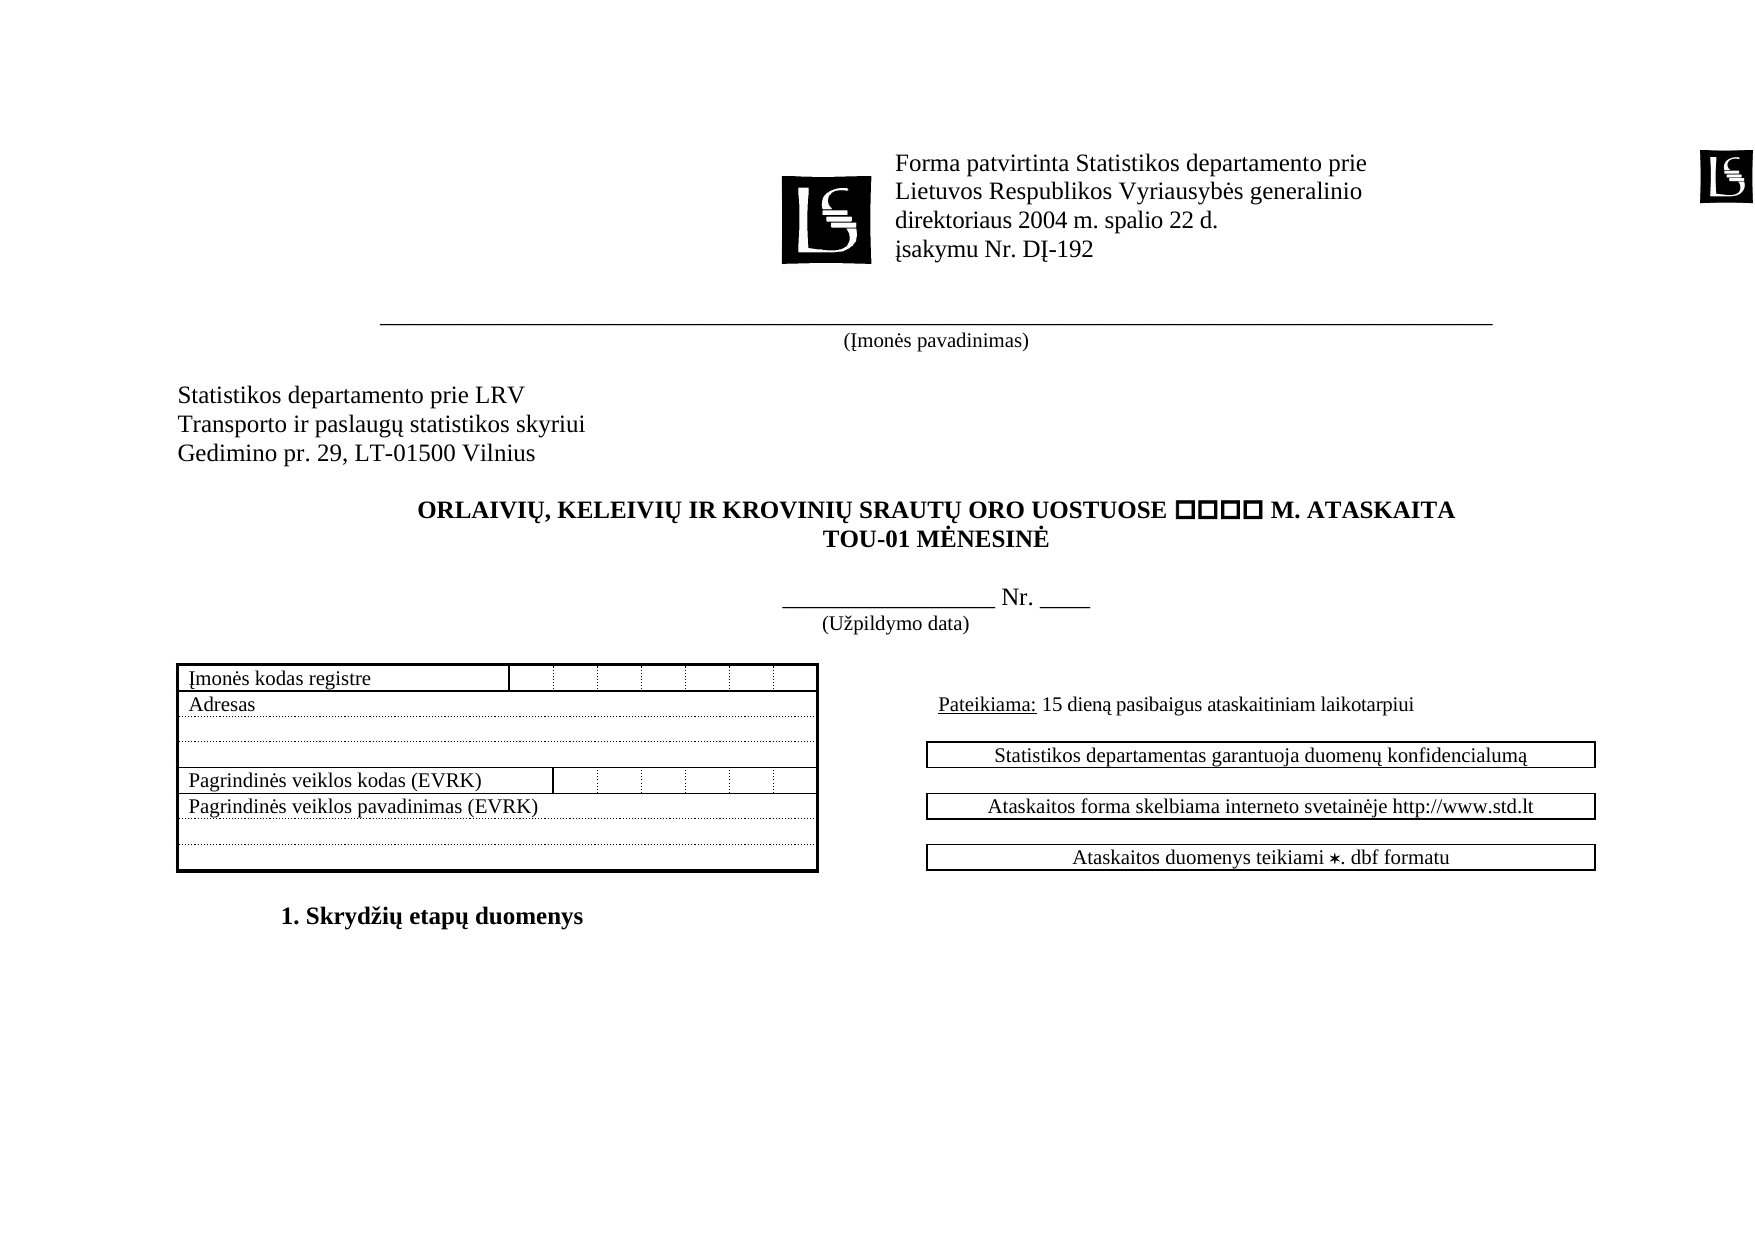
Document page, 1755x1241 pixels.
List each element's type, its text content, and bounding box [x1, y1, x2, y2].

table_cell Pagrindinės veiklos pavadinimas (EVRK) [179, 794, 816, 818]
table_cell [819, 767, 927, 792]
table_header [177, 148, 884, 270]
table_cell [819, 818, 927, 844]
table_cell Ataskaitos forma skelbiama interneto svetainėje http://www.std.lt [928, 794, 1594, 818]
table_cell [927, 820, 1595, 844]
table_header Forma patvirtinta Statistikos departamento prie Lietuvos Respublikos Vyriausybės generalinio direktoriaus 2004 m. spalio 22 d. įsakymu Nr. DĮ-192 [884, 148, 1595, 270]
text (Įmonės pavadinimas) [177, 328, 1695, 352]
table_cell [774, 768, 816, 792]
table_header [730, 666, 774, 690]
table_cell [819, 741, 926, 767]
table_cell [554, 768, 597, 792]
table_cell [730, 768, 774, 792]
table_cell [179, 818, 816, 844]
text Tou-01 mėnesinė [177, 524, 1695, 553]
table_cell Adresas [179, 692, 816, 716]
table_cell Ataskaitos duomenys teikiami . dbf formatu [928, 845, 1594, 869]
table_cell Statistikos departamentas garantuoja duomenų konfidencialumą [928, 743, 1594, 767]
table_cell [641, 768, 685, 792]
text _________________________________________________________________________________________ [177, 299, 1695, 328]
table_header [685, 666, 729, 690]
table_cell Pateikiama: 15 dieną pasibaigus ataskaitiniam laikotarpiui [927, 690, 1595, 716]
table_header [927, 663, 1595, 690]
text _________________ Nr. ____ [177, 582, 1695, 610]
table_header Įmonės kodas registre [179, 666, 508, 690]
table_cell [927, 768, 1595, 792]
text Transporto ir paslaugų statistikos skyriui [177, 409, 1695, 438]
table_header [819, 663, 927, 690]
text Orlaivių, keleivių ir krovinių srautų oro uostuose  m. ataskaita [177, 495, 1695, 524]
table_header [641, 666, 685, 690]
table_cell [179, 716, 816, 741]
table_cell [179, 844, 816, 869]
text 1. Skrydžių etapų duomenys [207, 901, 1695, 930]
table_cell [927, 716, 1595, 741]
table_cell [597, 768, 641, 792]
text Gedimino pr. 29, LT-01500 Vilnius [177, 438, 1695, 467]
table_header [597, 666, 641, 690]
table_header [553, 666, 597, 690]
table_cell [819, 844, 926, 869]
text (Užpildymo data) [177, 610, 1695, 634]
table_cell [819, 793, 926, 818]
table_cell [179, 741, 816, 767]
table_cell [819, 716, 927, 741]
table_header [774, 666, 816, 690]
table_header [510, 666, 553, 690]
table_cell [685, 768, 729, 792]
table_cell [819, 690, 927, 716]
table_cell Pagrindinės veiklos kodas (EVRK) [179, 768, 552, 792]
text Statistikos departamento prie LRV [177, 380, 1695, 409]
